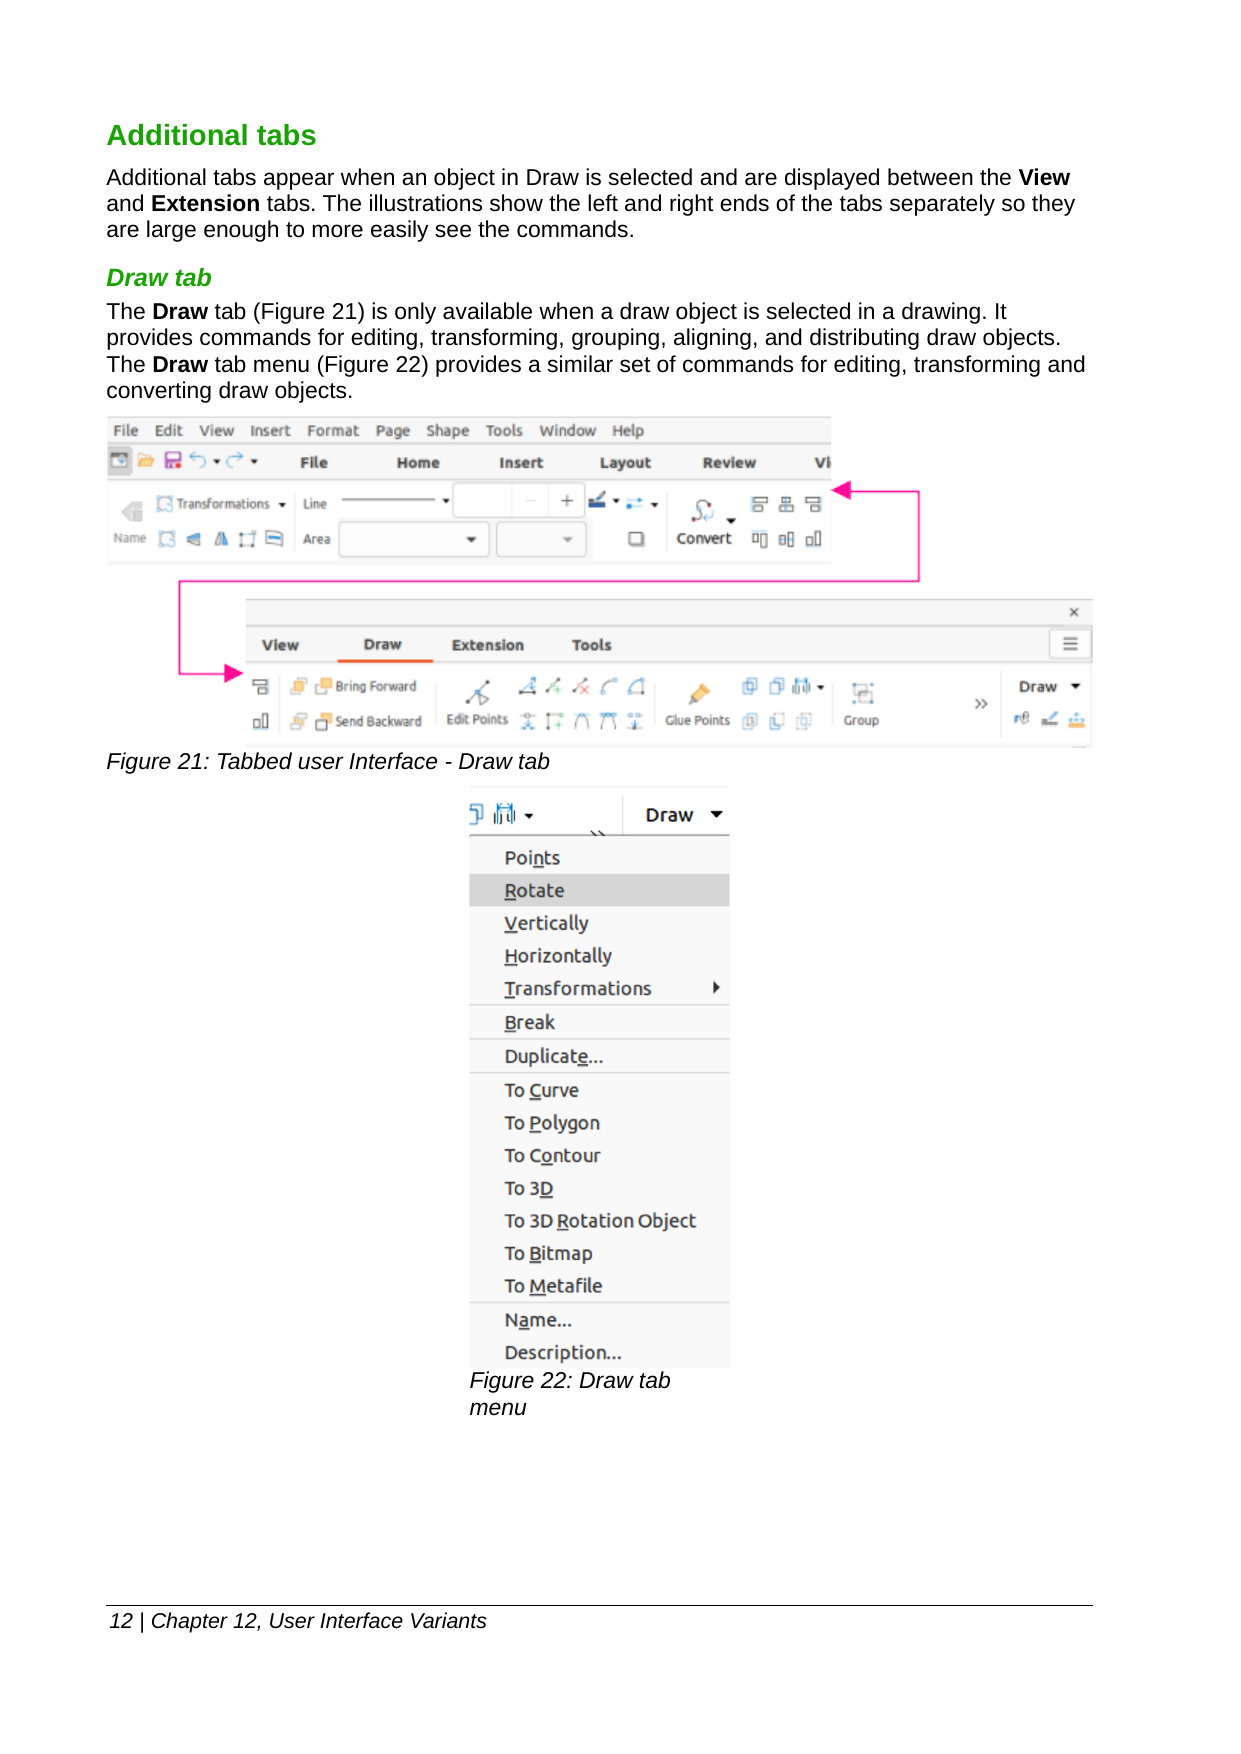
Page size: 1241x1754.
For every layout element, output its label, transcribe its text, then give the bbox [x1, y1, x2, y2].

text The Draw tab (Figure 21) is only available when a draw object is selected in a drawing. It provides commands for editing, transforming, grouping, aligning, and distributing draw objects. The Draw tab menu (Figure 22) provides a similar set of commands for editing, transforming and converting draw objects. [106, 298, 1093, 403]
subtitle Additional tabs [106, 118, 1093, 152]
subtitle Draw tab [106, 263, 1093, 292]
text Additional tabs appear when an object in Draw is selected and are displayed between the View and Extension tabs. The illustrations show the left and right ends of the tabs separately so they are large enough to more easily see the commands. [106, 163, 1093, 242]
text Figure 22: Draw tab menu [469, 1368, 730, 1420]
picture [106, 415, 1093, 748]
picture [469, 786, 730, 1368]
text Figure 21: Tabbed user Interface - Draw tab [106, 748, 1093, 774]
